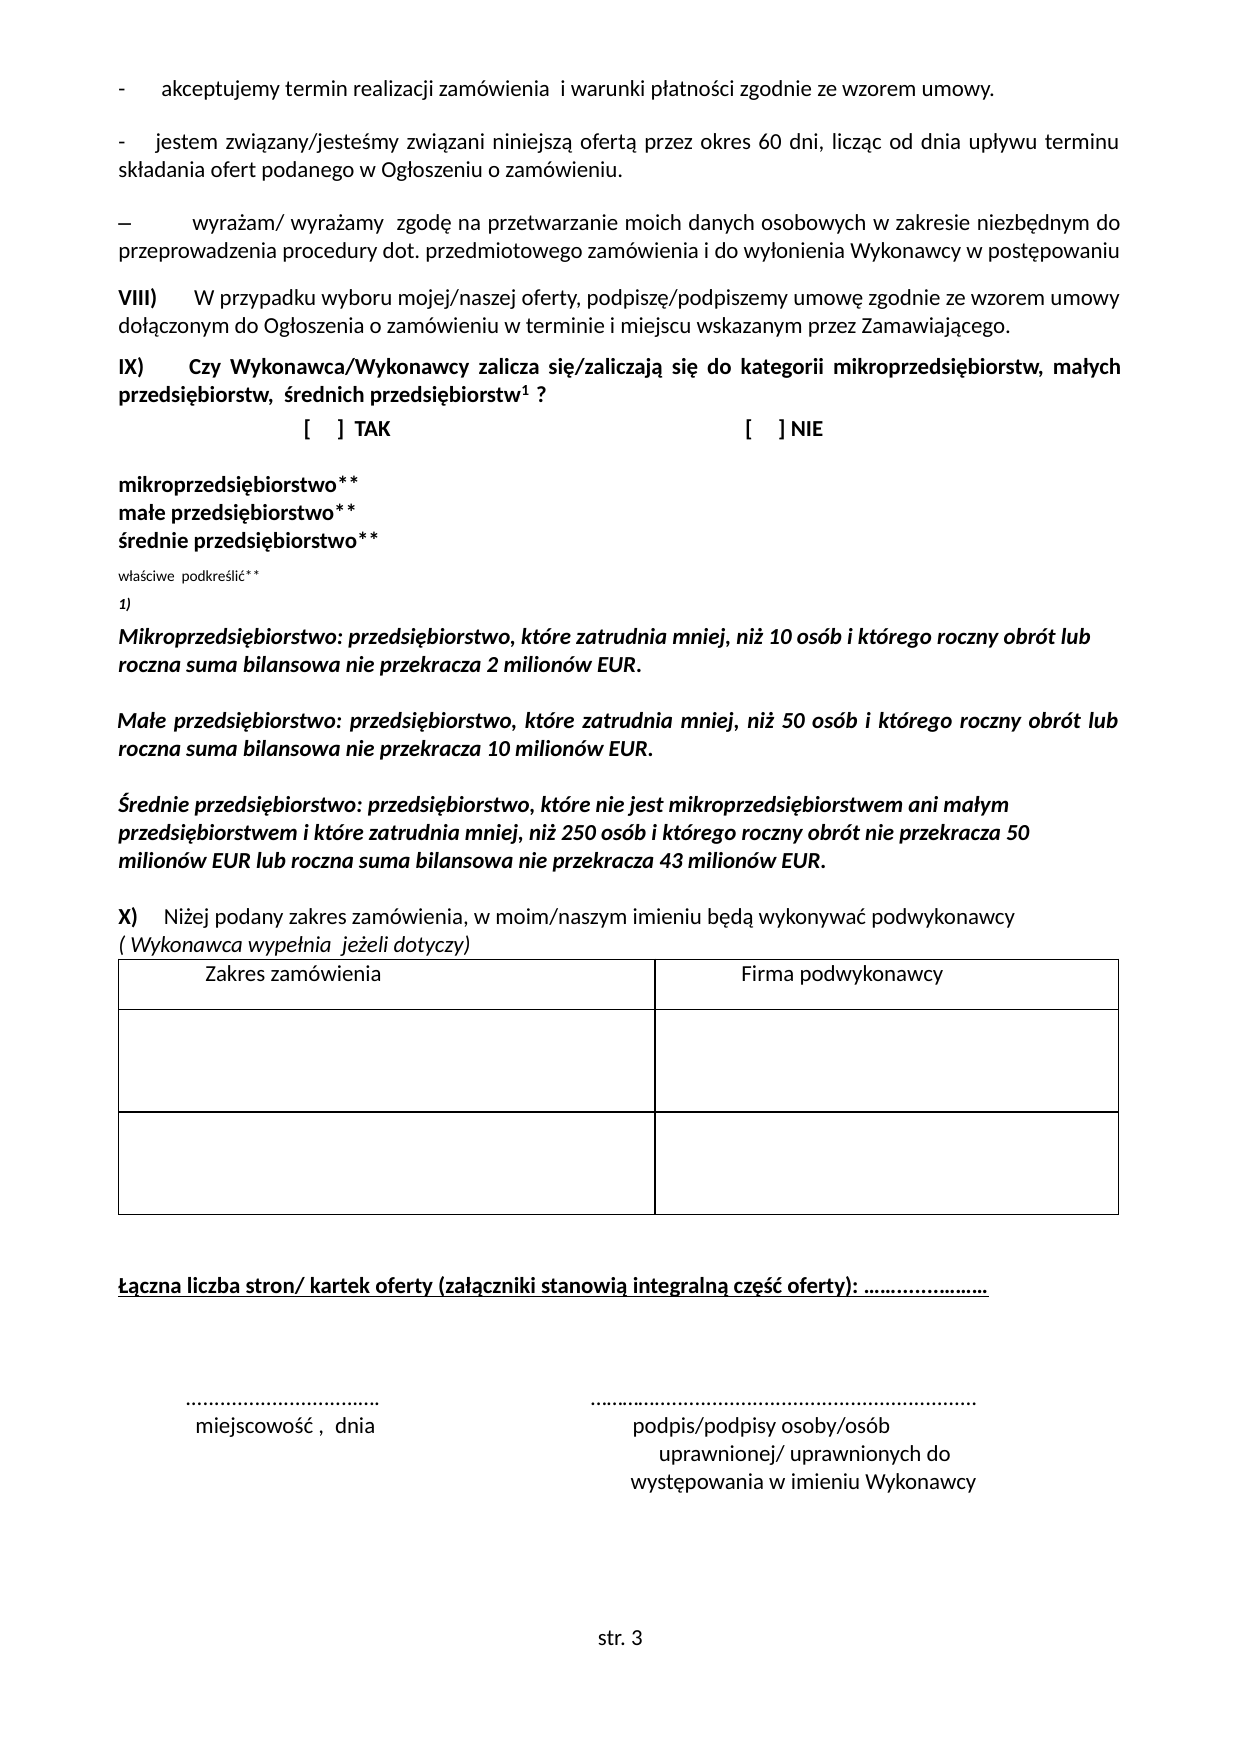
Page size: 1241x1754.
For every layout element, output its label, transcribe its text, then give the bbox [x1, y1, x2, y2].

table_header Firma podwykonawcy [656, 960, 1118, 1008]
text Małe przedsiębiorstwo: przedsiębiorstwo, które zatrudnia mniej, niż 50 osób i którego roczny obrót lub roczna suma bilansowa nie przekracza 10 milionów EUR. [117, 706, 1122, 762]
table_cell [656, 1010, 1118, 1111]
text ..............................…. …………........................................................ [118, 1383, 1122, 1411]
list VIII) W przypadku wyboru mojej/naszej oferty, podpiszę/podpiszemy umowę zgodnie ze wzorem umowy dołączonym do Ogłoszenia o zamówieniu w terminie i miejscu wskazanym przez Zamawiającego. [118, 283, 1122, 339]
list wyrażam/ wyrażamy zgodę na przetwarzanie moich danych osobowych w zakresie niezbędnym do przeprowadzenia procedury dot. przedmiotowego zamówienia i do wyłonienia Wykonawcy w postępowaniu [118, 208, 1122, 264]
text IX) Czy Wykonawca/Wykonawcy zalicza się/zaliczają się do kategorii mikroprzedsiębiorstw, małych przedsiębiorstw, średnich przedsiębiorstw1 ? [118, 352, 1122, 408]
list - jestem związany/jesteśmy związani niniejszą ofertą przez okres 60 dni, licząc od dnia upływu terminu składania ofert podanego w Ogłoszeniu o zamówieniu. [118, 127, 1122, 183]
table_header Zakres zamówienia [119, 960, 654, 1008]
text Łączna liczba stron/ kartek oferty (załączniki stanowią integralną część oferty): …….......……… [118, 1271, 1122, 1299]
text X) Niżej podany zakres zamówienia, w moim/naszym imieniu będą wykonywać podwykonawcy ( Wykonawca wypełnia jeżeli dotyczy) [118, 902, 1122, 958]
text Mikroprzedsiębiorstwo: przedsiębiorstwo, które zatrudnia mniej, niż 10 osób i którego roczny obrót lub roczna suma bilansowa nie przekracza 2 milionów EUR. [118, 622, 1122, 678]
text uprawnionej/ uprawnionych do [118, 1439, 1122, 1467]
text [ ] TAK [ ] NIE [118, 414, 1122, 442]
text występowania w imieniu Wykonawcy [118, 1467, 1122, 1496]
text miejscowość , dnia podpis/podpisy osoby/osób [118, 1411, 1122, 1439]
text małe przedsiębiorstwo** [118, 498, 1122, 526]
text Średnie przedsiębiorstwo: przedsiębiorstwo, które nie jest mikroprzedsiębiorstwem ani małym przedsiębiorstwem i które zatrudnia mniej, niż 250 osób i którego roczny obrót nie przekracza 50 milionów EUR lub roczna suma bilansowa nie przekracza 43 milionów EUR. [118, 790, 1122, 874]
list - akceptujemy termin realizacji zamówienia i warunki płatności zgodnie ze wzorem umowy. [118, 74, 1122, 102]
text średnie przedsiębiorstwo** [118, 526, 1122, 554]
text właściwe podkreślić** [118, 566, 1122, 594]
table_cell [656, 1113, 1118, 1214]
text mikroprzedsiębiorstwo** [118, 470, 1122, 498]
table_cell [119, 1010, 654, 1111]
text 1) [118, 594, 1122, 622]
table_cell [119, 1113, 654, 1214]
